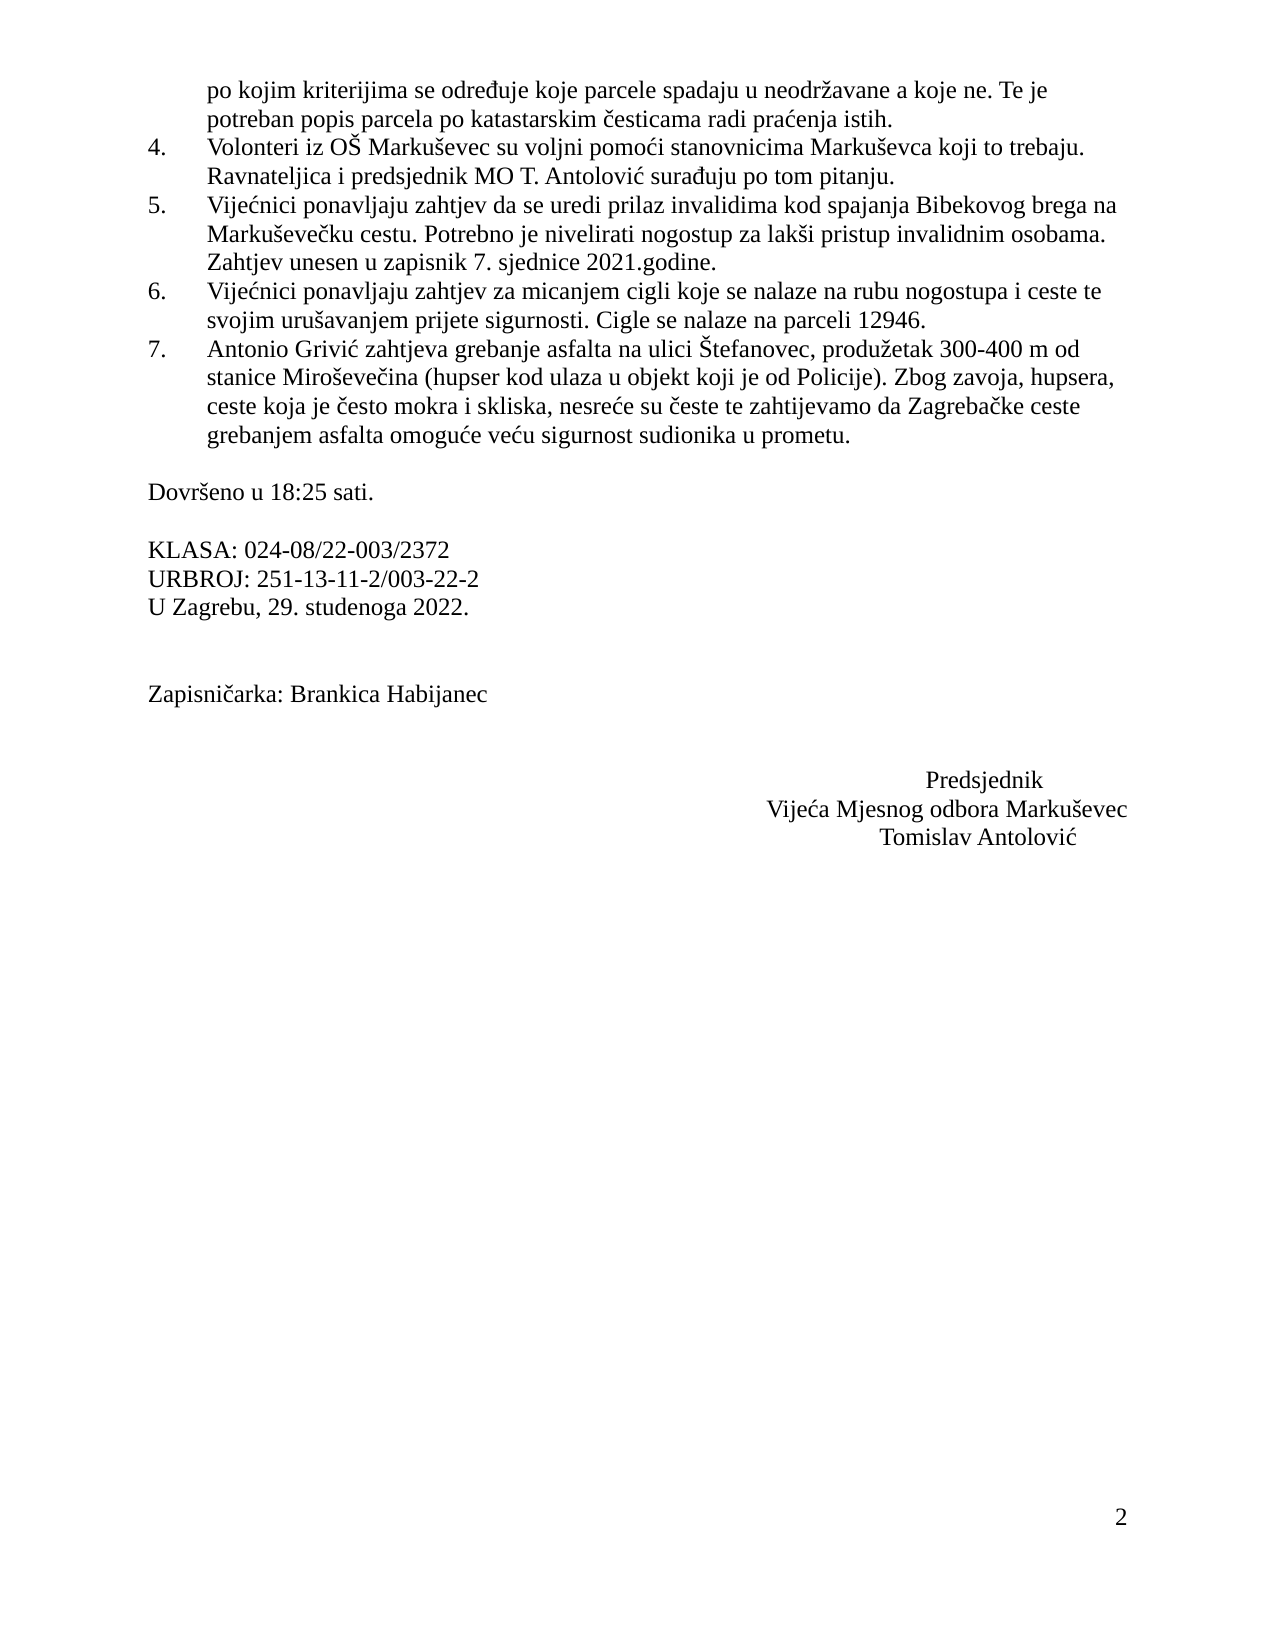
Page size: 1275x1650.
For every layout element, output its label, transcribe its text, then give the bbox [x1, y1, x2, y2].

text Predsjednik [148, 765, 1127, 794]
text Vijeća Mjesnog odbora Markuševec [148, 794, 1127, 822]
text Dovršeno u 18:25 sati. [148, 477, 1127, 506]
list Vijećnici ponavljaju zahtjev za micanjem cigli koje se nalaze na rubu nogostupa i ceste te svojim urušavanjem prijete sigurnosti. Cigle se nalaze na parceli 12946. [148, 276, 1127, 334]
text U Zagrebu, 29. studenoga 2022. [148, 592, 1127, 621]
list Volonteri iz OŠ Markuševec su voljni pomoći stanovnicima Markuševca koji to trebaju. Ravnateljica i predsjednik MO T. Antolović surađuju po tom pitanju. [148, 132, 1127, 190]
list po kojim kriterijima se određuje koje parcele spadaju u neodržavane a koje ne. Te je potreban popis parcela po katastarskim česticama radi praćenja istih. [148, 75, 1127, 132]
list Antonio Grivić zahtjeva grebanje asfalta na ulici Štefanovec, produžetak 300-400 m od stanice Miroševečina (hupser kod ulaza u objekt koji je od Policije). Zbog zavoja, hupsera, ceste koja je često mokra i skliska, nesreće su česte te zahtijevamo da Zagrebačke ceste grebanjem asfalta omoguće veću sigurnost sudionika u prometu. [148, 334, 1127, 449]
text Tomislav Antolović [148, 822, 1127, 851]
text Zapisničarka: Brankica Habijanec [148, 679, 1127, 707]
list Vijećnici ponavljaju zahtjev da se uredi prilaz invalidima kod spajanja Bibekovog brega na Markuševečku cestu. Potrebno je nivelirati nogostup za lakši pristup invalidnim osobama. Zahtjev unesen u zapisnik 7. sjednice 2021.godine. [148, 190, 1127, 276]
text KLASA: 024-08/22-003/2372 [148, 535, 1127, 564]
text URBROJ: 251-13-11-2/003-22-2 [148, 564, 1127, 592]
